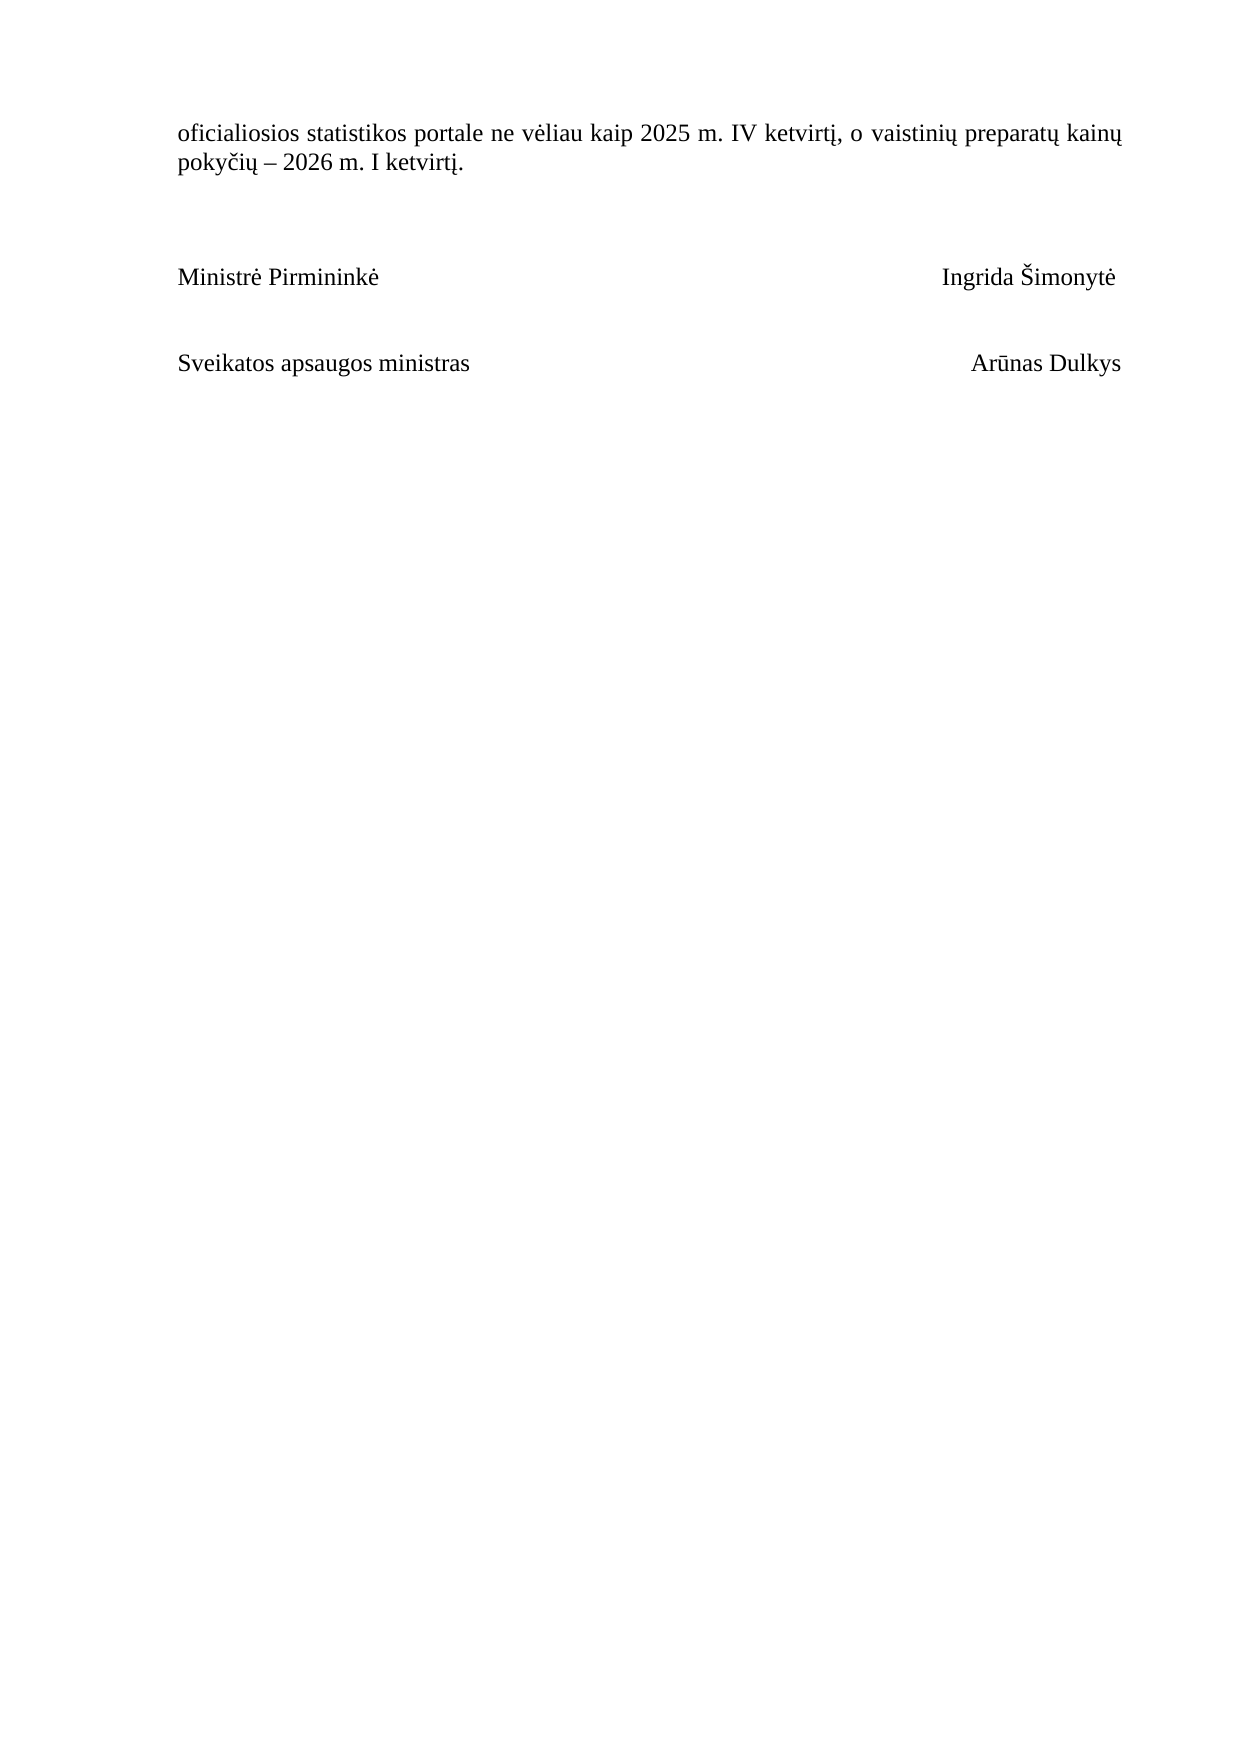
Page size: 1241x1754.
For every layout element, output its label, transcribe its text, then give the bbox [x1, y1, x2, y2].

text Sveikatos apsaugos ministras Arūnas Dulkys [177, 348, 1122, 377]
text oficialiosios statistikos portale ne vėliau kaip 2025 m. IV ketvirtį, o vaistinių preparatų kainų pokyčių – 2026 m. I ketvirtį. [177, 118, 1122, 176]
text Ministrė Pirmininkė Ingrida Šimonytė [177, 262, 1122, 291]
